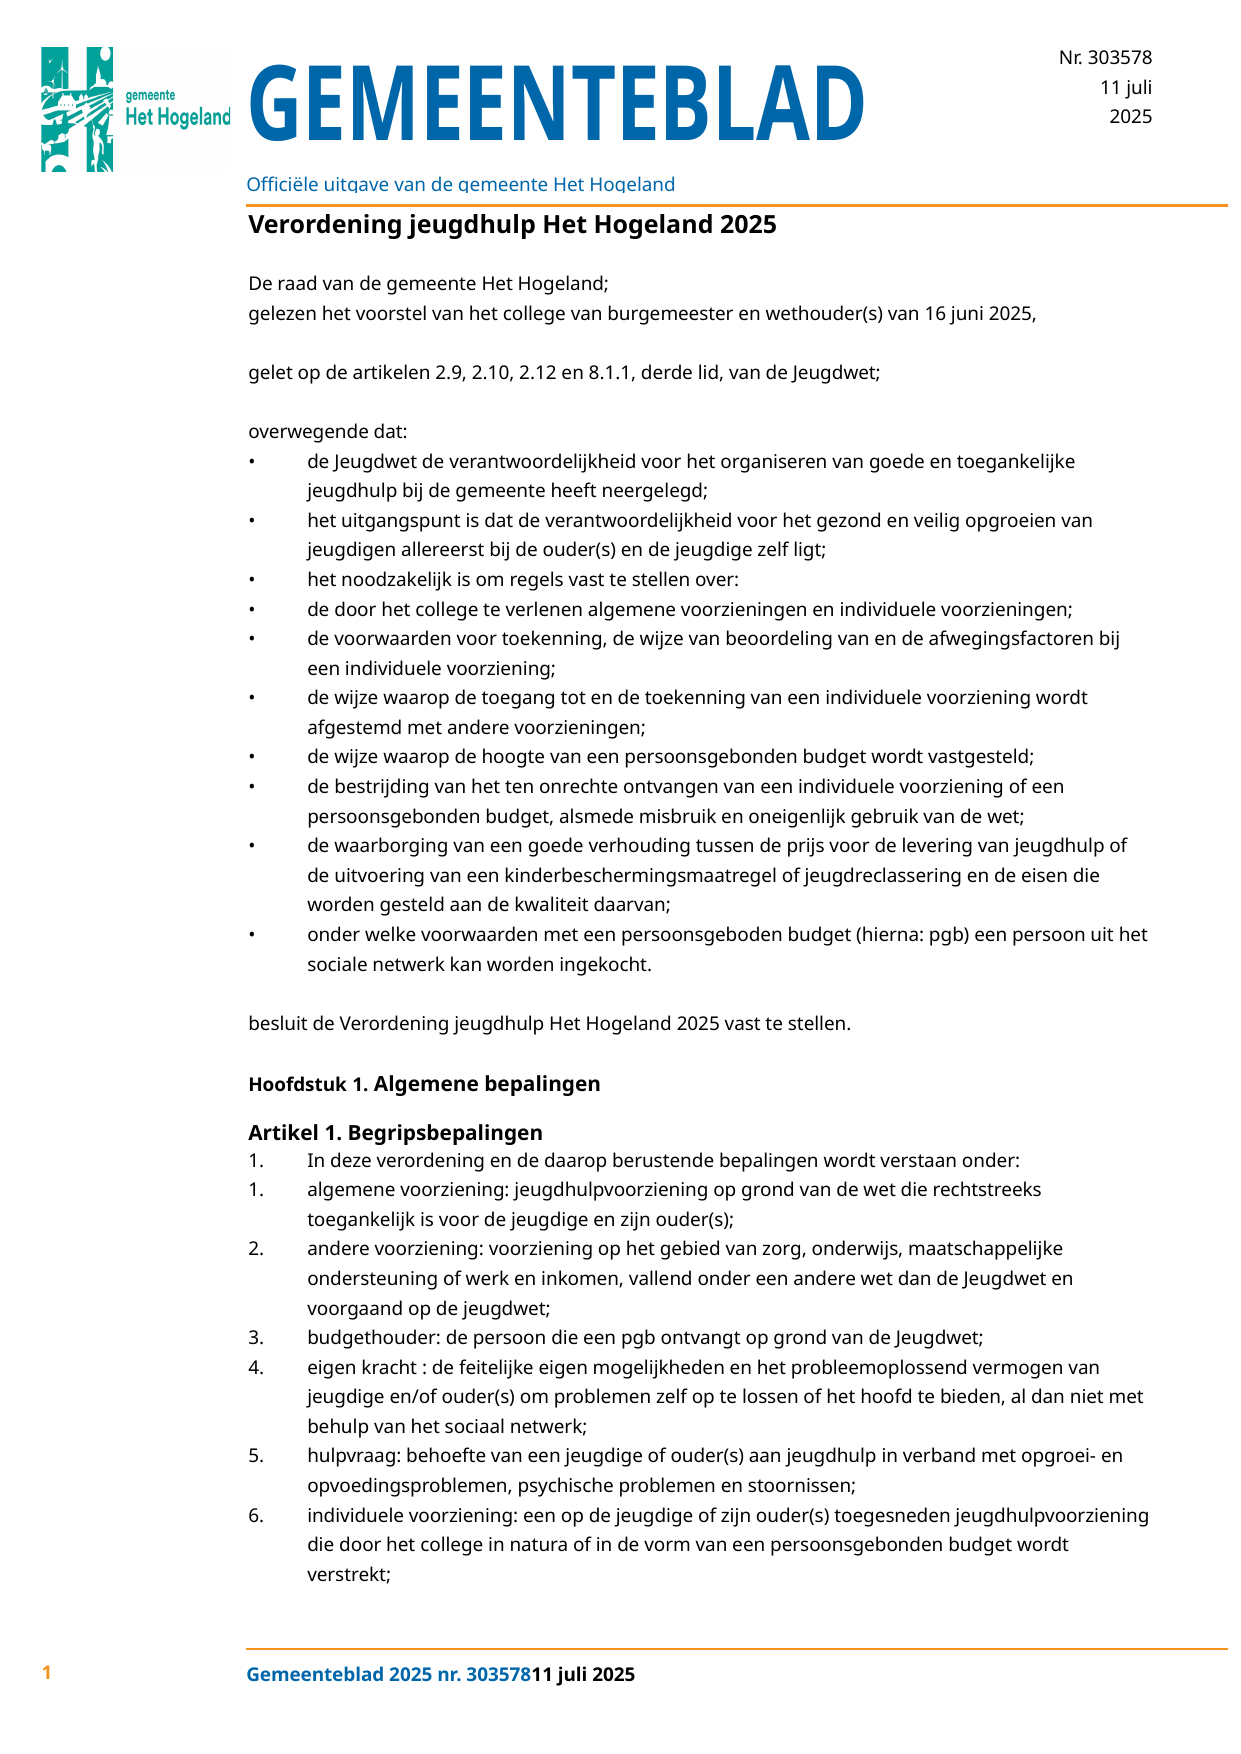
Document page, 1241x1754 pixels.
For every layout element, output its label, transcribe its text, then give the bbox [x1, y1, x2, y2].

list de Jeugdwet de verantwoordelijkheid voor het organiseren van goede en toegankelijke jeugdhulp bij de gemeente heeft neergelegd; [248, 448, 1152, 503]
list de voorwaarden voor toekenning, de wijze van beoordeling van en de afwegingsfactoren bij een individuele voorziening; [248, 625, 1152, 681]
list eigen kracht : de feitelijke eigen mogelijkheden en het probleemoplossend vermogen van jeugdige en/of ouder(s) om problemen zelf op te lossen of het hoofd te bieden, al dan niet met behulp van het sociaal netwerk; [248, 1354, 1152, 1439]
list het uitgangspunt is dat de verantwoordelijkheid voor het gezond en veilig opgroeien van jeugdigen allereerst bij de ouder(s) en de jeugdige zelf ligt; [248, 507, 1152, 562]
text besluit de Verordening jeugdhulp Het Hogeland 2025 vast te stellen. [248, 1010, 1152, 1036]
text Hoofdstuk 1. Algemene bepalingen [248, 1069, 1152, 1097]
text Verordening jeugdhulp Het Hogeland 2025 [248, 207, 1152, 241]
list algemene voorziening: jeugdhulpvoorziening op grond van de wet die rechtstreeks toegankelijk is voor de jeugdige en zijn ouder(s); [248, 1176, 1152, 1232]
list budgethouder: de persoon die een pgb ontvangt op grond van de Jeugdwet; [248, 1324, 1152, 1350]
list individuele voorziening: een op de jeugdige of zijn ouder(s) toegesneden jeugdhulpvoorziening die door het college in natura of in de vorm van een persoonsgebonden budget wordt verstrekt; [248, 1502, 1152, 1587]
text overwegende dat: [248, 418, 1152, 444]
list de wijze waarop de hoogte van een persoonsgebonden budget wordt vastgesteld; [248, 744, 1152, 769]
list hulpvraag: behoefte van een jeugdige of ouder(s) aan jeugdhulp in verband met opgroei- en opvoedingsproblemen, psychische problemen en stoornissen; [248, 1443, 1152, 1498]
list andere voorziening: voorziening op het gebied van zorg, onderwijs, maatschappelijke ondersteuning of werk en inkomen, vallend onder een andere wet dan de Jeugdwet en voorgaand op de jeugdwet; [248, 1236, 1152, 1320]
list onder welke voorwaarden met een persoonsgeboden budget (hierna: pgb) een persoon uit het sociale netwerk kan worden ingekocht. [248, 921, 1152, 976]
list het noodzakelijk is om regels vast te stellen over: [248, 566, 1152, 592]
text De raad van de gemeente Het Hogeland; [248, 270, 1152, 296]
list In deze verordening en de daarop berustende bepalingen wordt verstaan onder: [248, 1147, 1152, 1172]
picture [41, 47, 231, 172]
text gelet op de artikelen 2.9, 2.10, 2.12 en 8.1.1, derde lid, van de Jeugdwet; [248, 359, 1152, 385]
list de bestrijding van het ten onrechte ontvangen van een individuele voorziening of een persoonsgebonden budget, alsmede misbruik en oneigenlijk gebruik van de wet; [248, 773, 1152, 828]
list de waarborging van een goede verhouding tussen de prijs voor de levering van jeugdhulp of de uitvoering van een kinderbeschermingsmaatregel of jeugdreclassering en de eisen die worden gesteld aan de kwaliteit daarvan; [248, 832, 1152, 917]
text gelezen het voorstel van het college van burgemeester en wethouder(s) van 16 juni 2025, [248, 300, 1152, 326]
list de door het college te verlenen algemene voorzieningen en individuele voorzieningen; [248, 596, 1152, 621]
text Artikel 1. Begripsbepalingen [248, 1118, 1152, 1147]
list de wijze waarop de toegang tot en de toekenning van een individuele voorziening wordt afgestemd met andere voorzieningen; [248, 684, 1152, 740]
